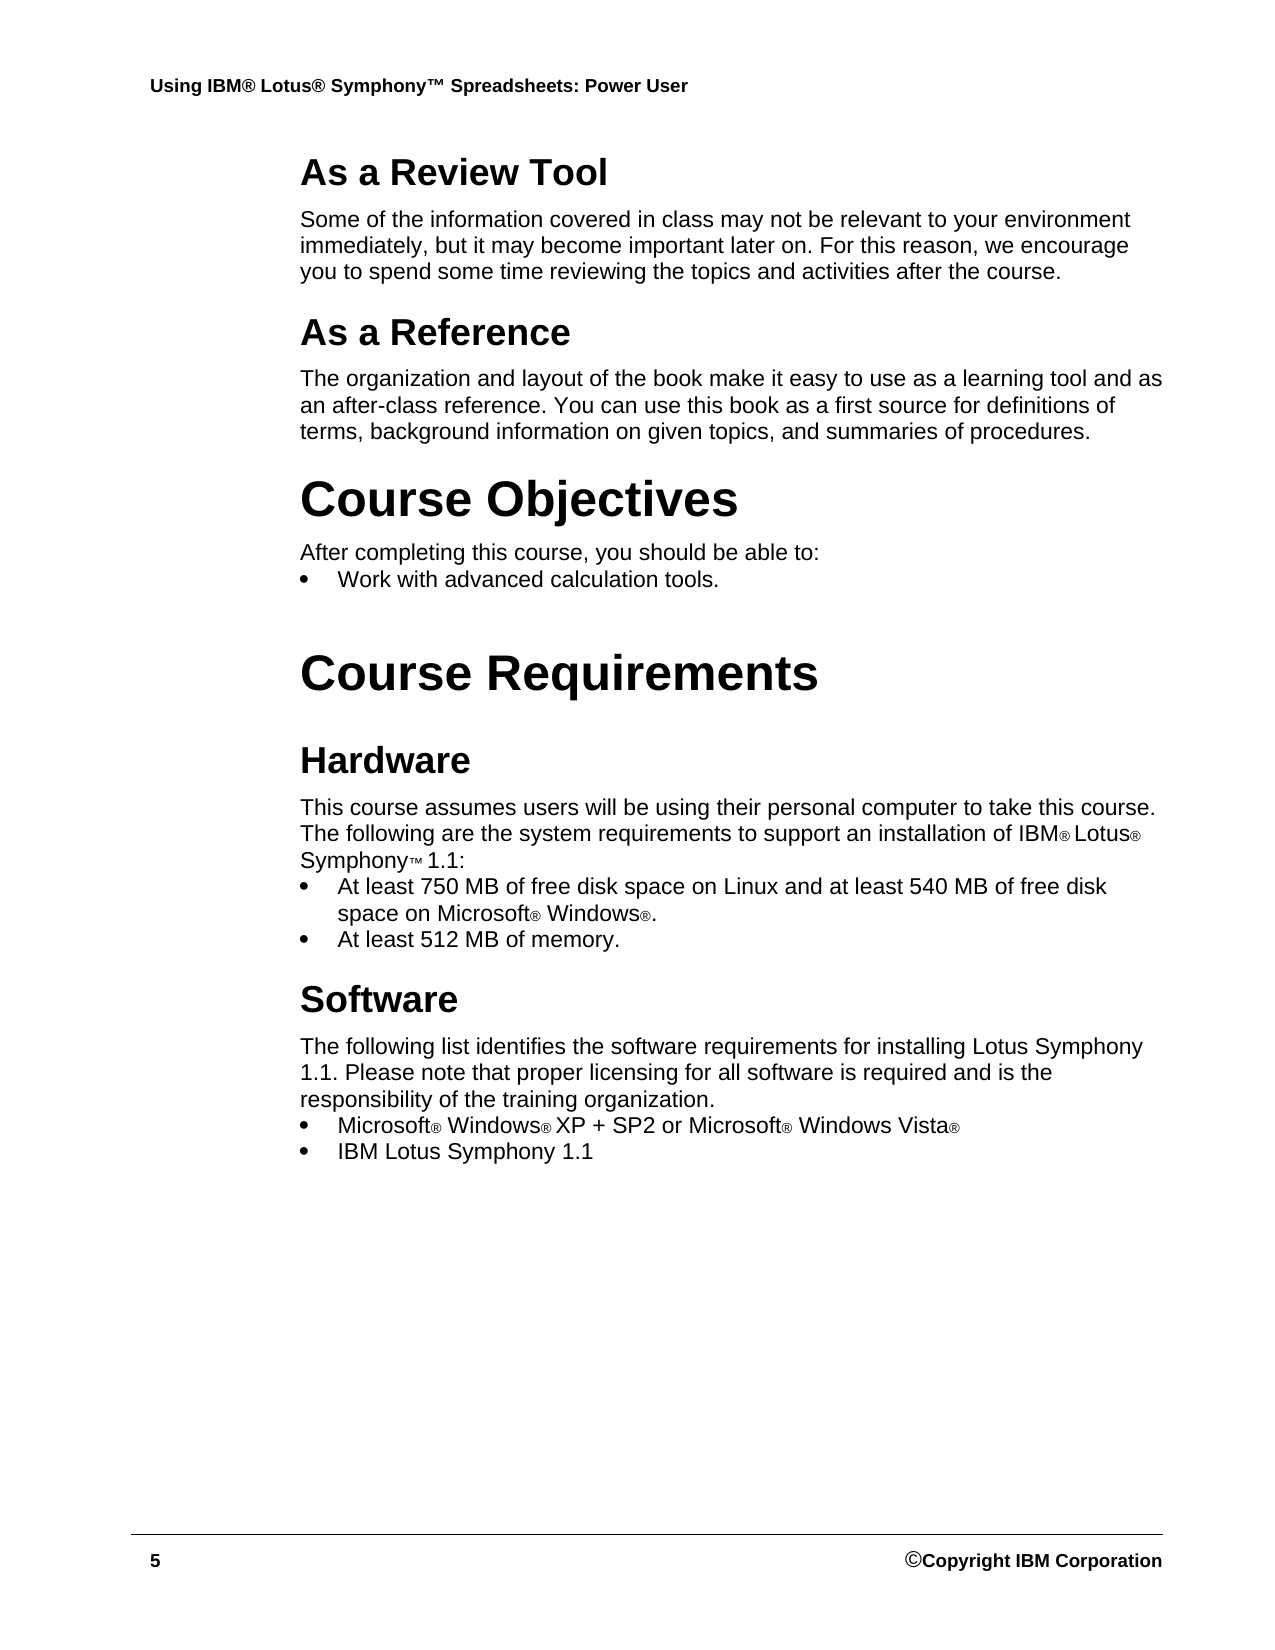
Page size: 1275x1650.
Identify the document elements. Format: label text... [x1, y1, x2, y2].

list At least 750 MB of free disk space on Linux and at least 540 MB of free disk space on Microsoft® Windows®. [300, 873, 1162, 926]
subtitle Software [300, 977, 1162, 1020]
list Microsoft® Windows® XP + SP2 or Microsoft® Windows Vista® [300, 1112, 1162, 1138]
subtitle Course Objectives [300, 469, 1162, 527]
subtitle Course Requirements [300, 643, 1162, 701]
list IBM Lotus Symphony 1.1 [300, 1138, 1162, 1164]
list Work with advanced calculation tools. [300, 566, 1162, 592]
subtitle Hardware [300, 738, 1162, 782]
text The organization and layout of the book make it easy to use as a learning tool and as an after-class reference. You can use this book as a first source for definitions of terms, background information on given topics, and summaries of procedures. [300, 365, 1162, 444]
list At least 512 MB of memory. [300, 926, 1162, 952]
subtitle As a Reference [300, 310, 1162, 353]
text Some of the information covered in class may not be relevant to your environment immediately, but it may become important later on. For this reason, we encourage you to spend some time reviewing the topics and activities after the course. [300, 206, 1162, 285]
text The following list identifies the software requirements for installing Lotus Symphony 1.1. Please note that proper licensing for all software is required and is the responsibility of the training organization. [300, 1033, 1162, 1112]
subtitle As a Review Tool [300, 150, 1162, 193]
text This course assumes users will be using their personal computer to take this course. The following are the system requirements to support an installation of IBM® Lotus® Symphony™ 1.1: [300, 794, 1162, 873]
text After completing this course, you should be able to: [300, 539, 1162, 566]
